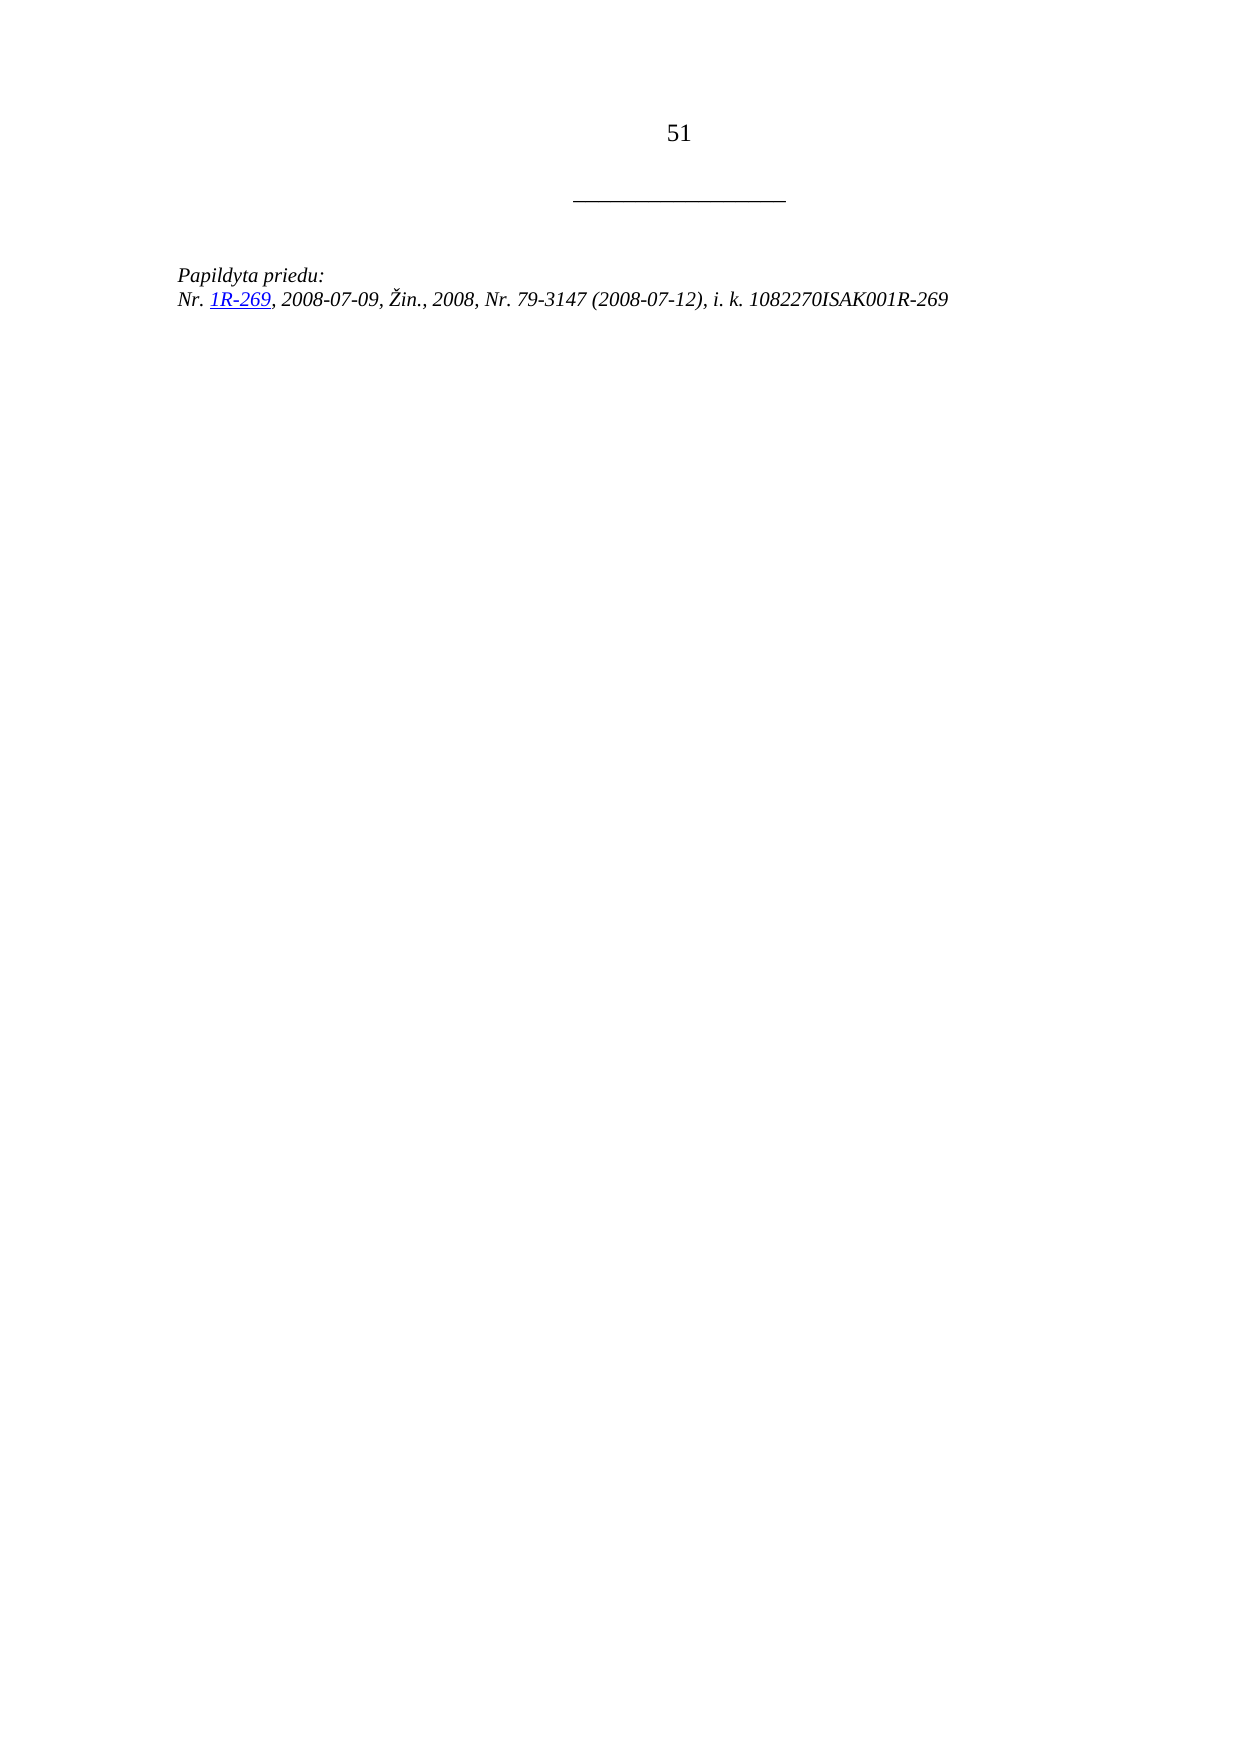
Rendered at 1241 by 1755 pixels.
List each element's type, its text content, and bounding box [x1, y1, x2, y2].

text Papildyta priedu: [177, 263, 1181, 287]
text Nr. 1R-269, 2008-07-09, Žin., 2008, Nr. 79-3147 (2008-07-12), i. k. 1082270ISAK001R-269 [177, 287, 1181, 311]
text _________________ [177, 176, 1181, 205]
